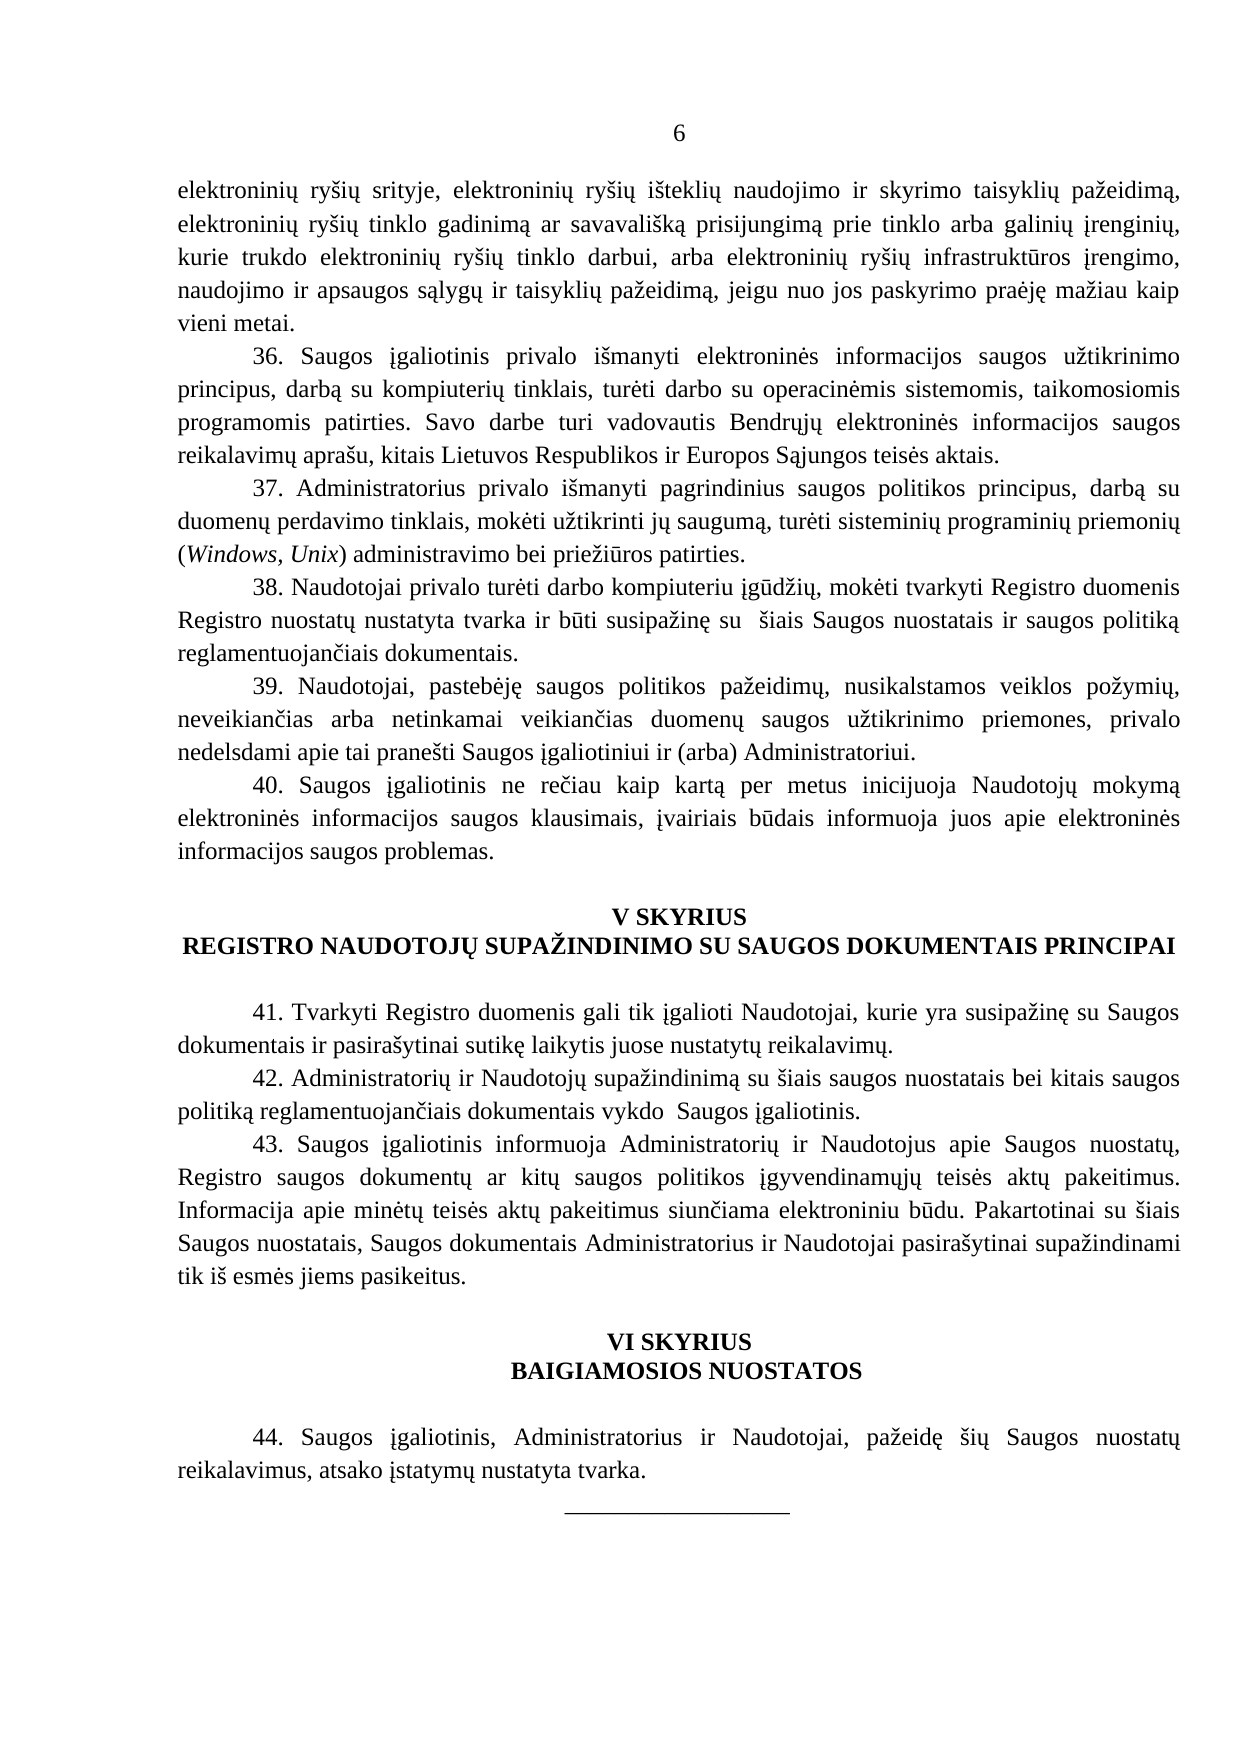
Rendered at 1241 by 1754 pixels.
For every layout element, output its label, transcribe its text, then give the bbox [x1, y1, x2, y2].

text BAIGIAMOSIOS NUOSTATOS [177, 1356, 1181, 1384]
text 41. Tvarkyti Registro duomenis gali tik įgalioti Naudotojai, kurie yra susipažinę su Saugos dokumentais ir pasirašytinai sutikę laikytis juose nustatytų reikalavimų. [177, 997, 1181, 1059]
text 42. Administratorių ir Naudotojų supažindinimą su šiais saugos nuostatais bei kitais saugos politiką reglamentuojančiais dokumentais vykdo Saugos įgaliotinis. [177, 1063, 1181, 1125]
text 38. Naudotojai privalo turėti darbo kompiuteriu įgūdžių, mokėti tvarkyti Registro duomenis Registro nuostatų nustatyta tvarka ir būti susipažinę su šiais Saugos nuostatais ir saugos politiką reglamentuojančiais dokumentais. [177, 572, 1181, 667]
text REGISTRO NAUDOTOJŲ SUPAŽINDINIMO SU SAUGOS DOKUMENTAIS PRINCIPAI [177, 931, 1181, 959]
text VI SKYRIUS [177, 1327, 1181, 1356]
text elektroninių ryšių srityje, elektroninių ryšių išteklių naudojimo ir skyrimo taisyklių pažeidimą, elektroninių ryšių tinklo gadinimą ar savavališką prisijungimą prie tinklo arba galinių įrenginių, kurie trukdo elektroninių ryšių tinklo darbui, arba elektroninių ryšių infrastruktūros įrengimo, naudojimo ir apsaugos sąlygų ir taisyklių pažeidimą, jeigu nuo jos paskyrimo praėję mažiau kaip vieni metai. [177, 176, 1181, 336]
text 43. Saugos įgaliotinis informuoja Administratorių ir Naudotojus apie Saugos nuostatų, Registro saugos dokumentų ar kitų saugos politikos įgyvendinamųjų teisės aktų pakeitimus. Informacija apie minėtų teisės aktų pakeitimus siunčiama elektroniniu būdu. Pakartotinai su šiais Saugos nuostatais, Saugos dokumentais Administratorius ir Naudotojai pasirašytinai supažindinami tik iš esmės jiems pasikeitus. [177, 1129, 1181, 1290]
text 37. Administratorius privalo išmanyti pagrindinius saugos politikos principus, darbą su duomenų perdavimo tinklais, mokėti užtikrinti jų saugumą, turėti sisteminių programinių priemonių (Windows, Unix) administravimo bei priežiūros patirties. [177, 473, 1181, 568]
text 36. Saugos įgaliotinis privalo išmanyti elektroninės informacijos saugos užtikrinimo principus, darbą su kompiuterių tinklais, turėti darbo su operacinėmis sistemomis, taikomosiomis programomis patirties. Savo darbe turi vadovautis Bendrųjų elektroninės informacijos saugos reikalavimų aprašu, kitais Lietuvos Respublikos ir Europos Sąjungos teisės aktais. [177, 341, 1181, 468]
text 39. Naudotojai, pastebėję saugos politikos pažeidimų, nusikalstamos veiklos požymių, neveikiančias arba netinkamai veikiančias duomenų saugos užtikrinimo priemones, privalo nedelsdami apie tai pranešti Saugos įgaliotiniui ir (arba) Administratoriui. [177, 671, 1181, 766]
text __________________ [177, 1488, 1177, 1517]
text 40. Saugos įgaliotinis ne rečiau kaip kartą per metus inicijuoja Naudotojų mokymą elektroninės informacijos saugos klausimais, įvairiais būdais informuoja juos apie elektroninės informacijos saugos problemas. [177, 770, 1181, 865]
text V SKYRIUS [177, 902, 1181, 931]
text 44. Saugos įgaliotinis, Administratorius ir Naudotojai, pažeidę šių Saugos nuostatų reikalavimus, atsako įstatymų nustatyta tvarka. [177, 1422, 1181, 1484]
